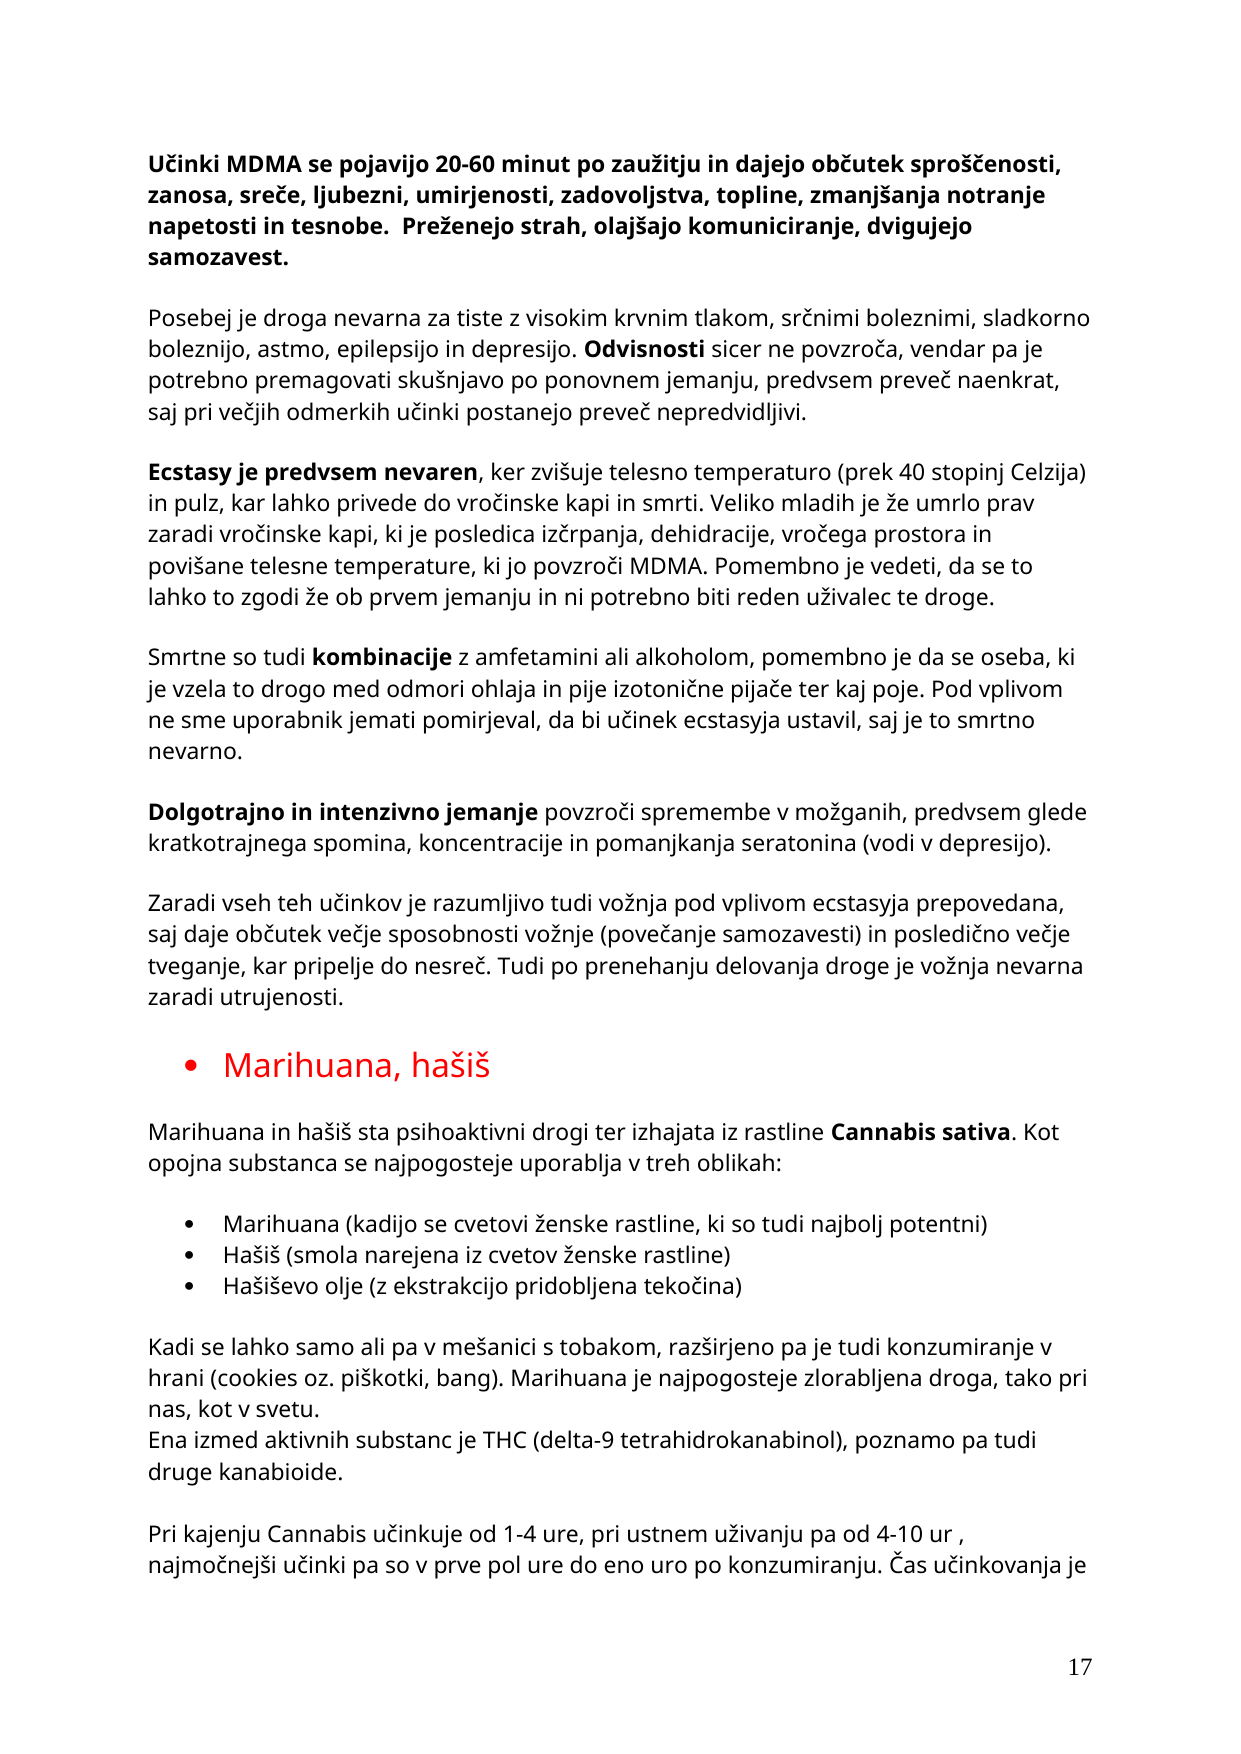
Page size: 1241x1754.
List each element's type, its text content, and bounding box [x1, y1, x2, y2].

list Hašiševo olje (z ekstrakcijo pridobljena tekočina) [185, 1270, 1093, 1301]
text Smrtne so tudi kombinacije z amfetamini ali alkoholom, pomembno je da se oseba, ki je vzela to drogo med odmori ohlaja in pije izotonične pijače ter kaj poje. Pod vplivom ne sme uporabnik jemati pomirjeval, da bi učinek ecstasyja ustavil, saj je to smrtno nevarno. [148, 641, 1093, 766]
text Zaradi vseh teh učinkov je razumljivo tudi vožnja pod vplivom ecstasyja prepovedana, saj daje občutek večje sposobnosti vožnje (povečanje samozavesti) in posledično večje tveganje, kar pripelje do nesreč. Tudi po prenehanju delovanja droge je vožnja nevarna zaradi utrujenosti. [148, 887, 1093, 1012]
list Hašiš (smola narejena iz cvetov ženske rastline) [185, 1239, 1093, 1270]
text Marihuana in hašiš sta psihoaktivni drogi ter izhajata iz rastline Cannabis sativa. Kot opojna substanca se najpogosteje uporablja v treh oblikah: [148, 1116, 1093, 1178]
list Marihuana, hašiš [185, 1041, 1093, 1087]
subtitle Učinki MDMA se pojavijo 20-60 minut po zaužitju in dajejo občutek sproščenosti, zanosa, sreče, ljubezni, umirjenosti, zadovoljstva, topline, zmanjšanja notranje napetosti in tesnobe. Preženejo strah, olajšajo komuniciranje, dvigujejo samozavest. [148, 148, 1093, 273]
list Marihuana (kadijo se cvetovi ženske rastline, ki so tudi najbolj potentni) [185, 1208, 1093, 1239]
text Kadi se lahko samo ali pa v mešanici s tobakom, razširjeno pa je tudi konzumiranje v hrani (cookies oz. piškotki, bang). Marihuana je najpogosteje zlorabljena droga, tako pri nas, kot v svetu. Ena izmed aktivnih substanc je THC (delta-9 tetrahidrokanabinol), poznamo pa tudi druge kanabioide. Pri kajenju Cannabis učinkuje od 1-4 ure, pri ustnem uživanju pa od 4-10 ur , najmočnejši učinki pa so v prve pol ure do eno uro po konzumiranju. Čas učinkovanja je [148, 1331, 1093, 1581]
text Dolgotrajno in intenzivno jemanje povzroči spremembe v možganih, predvsem glede kratkotrajnega spomina, koncentracije in pomanjkanja seratonina (vodi v depresijo). [148, 796, 1093, 858]
text Posebej je droga nevarna za tiste z visokim krvnim tlakom, srčnimi boleznimi, sladkorno boleznijo, astmo, epilepsijo in depresijo. Odvisnosti sicer ne povzroča, vendar pa je potrebno premagovati skušnjavo po ponovnem jemanju, predvsem preveč naenkrat, saj pri večjih odmerkih učinki postanejo preveč nepredvidljivi. [148, 302, 1093, 427]
text Ecstasy je predvsem nevaren, ker zvišuje telesno temperaturo (prek 40 stopinj Celzija) in pulz, kar lahko privede do vročinske kapi in smrti. Veliko mladih je že umrlo prav zaradi vročinske kapi, ki je posledica izčrpanja, dehidracije, vročega prostora in povišane telesne temperature, ki jo povzroči MDMA. Pomembno je vedeti, da se to lahko to zgodi že ob prvem jemanju in ni potrebno biti reden uživalec te droge. [148, 456, 1093, 612]
